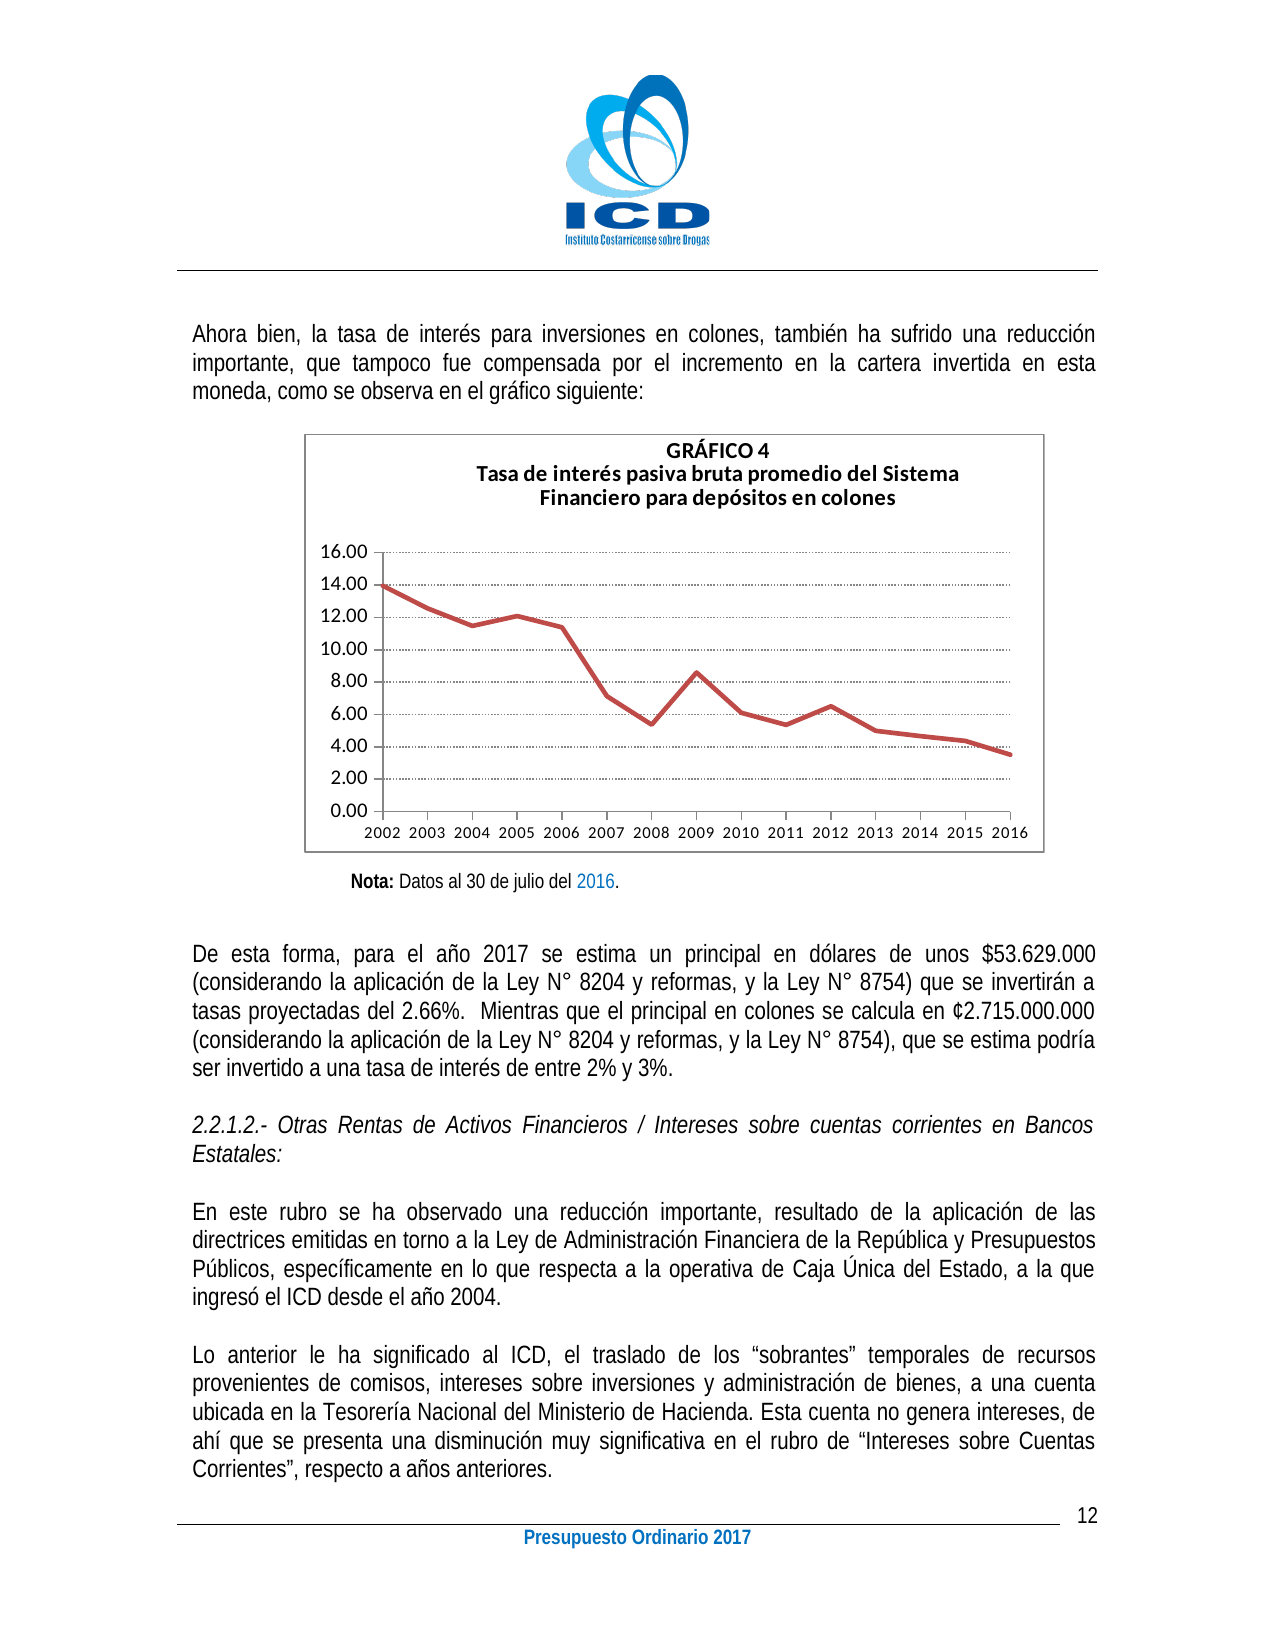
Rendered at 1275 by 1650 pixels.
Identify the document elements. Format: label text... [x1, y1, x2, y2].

text 2.2.1.2.- Otras Rentas de Activos Financieros / Intereses sobre cuentas corrientes en Bancos Estatales: [192, 1111, 1098, 1168]
text De esta forma, para el año 2017 se estima un principal en dólares de unos $53.629.000 (considerando la aplicación de la Ley N° 8204 y reformas, y la Ley N° 8754) que se invertirán a tasas proyectadas del 2.66%. Mientras que el principal en colones se calcula en ¢2.715.000.000 (considerando la aplicación de la Ley N° 8204 y reformas, y la Ley N° 8754), que se estima podría ser invertido a una tasa de interés de entre 2% y 3%. [192, 939, 1098, 1082]
text En este rubro se ha observado una reducción importante, resultado de la aplicación de las directrices emitidas en torno a la Ley de Administración Financiera de la República y Presupuestos Públicos, específicamente en lo que respecta a la operativa de Caja Única del Estado, a la que ingresó el ICD desde el año 2004. [192, 1196, 1098, 1311]
text Ahora bien, la tasa de interés para inversiones en colones, también ha sufrido una reducción importante, que tampoco fue compensada por el incremento en la cartera invertida en esta moneda, como se observa en el gráfico siguiente: [192, 319, 1098, 405]
text Lo anterior le ha significado al ICD, el traslado de los “sobrantes” temporales de recursos provenientes de comisos, intereses sobre inversiones y administración de bienes, a una cuenta ubicada en la Tesorería Nacional del Ministerio de Hacienda. Esta cuenta no genera intereses, de ahí que se presenta una disminución muy significativa en el rubro de “Intereses sobre Cuentas Corrientes”, respecto a años anteriores. [192, 1340, 1098, 1483]
text Nota: Datos al 30 de julio del 2016. [351, 869, 664, 893]
